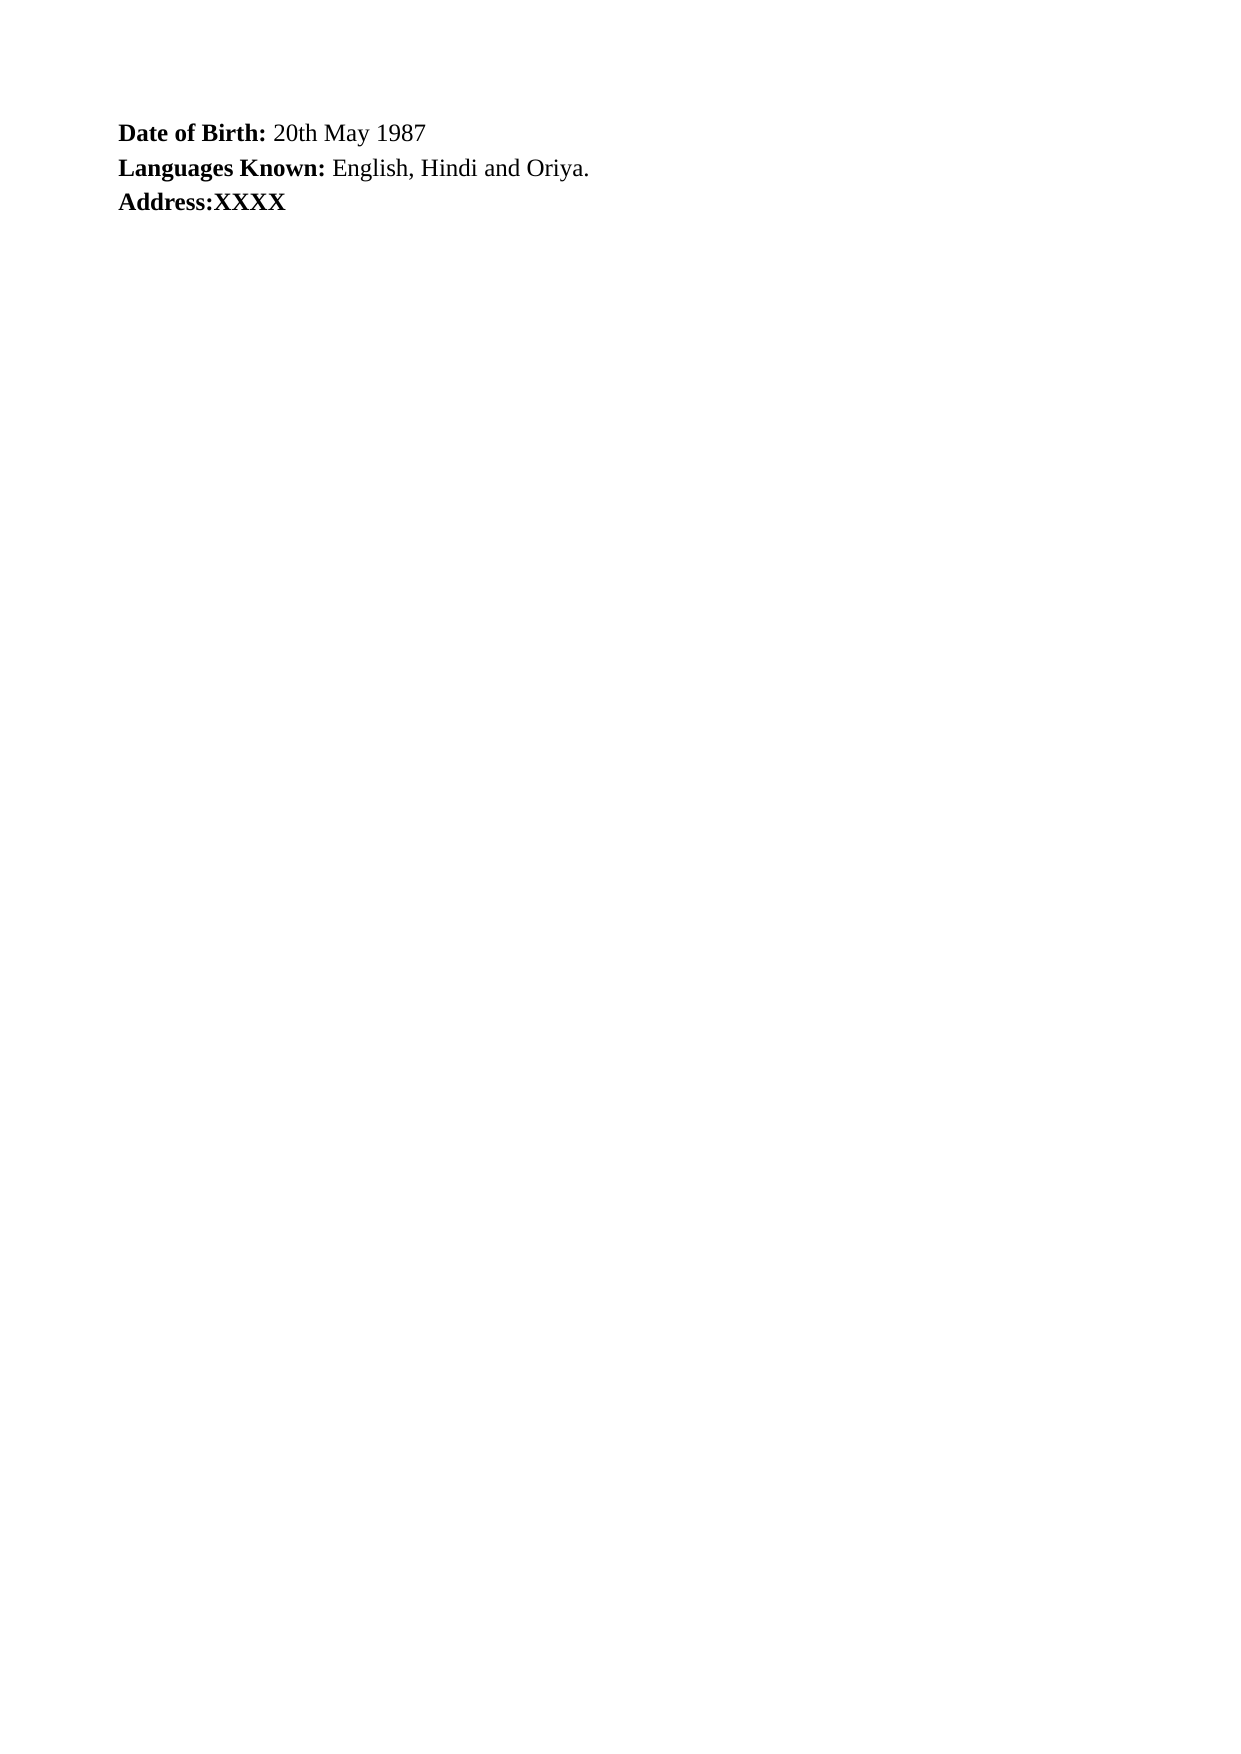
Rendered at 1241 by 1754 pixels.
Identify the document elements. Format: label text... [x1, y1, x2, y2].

text Date of Birth: 20th May 1987 Languages Known: English, Hindi and Oriya. Address:XXXX [118, 118, 1122, 216]
